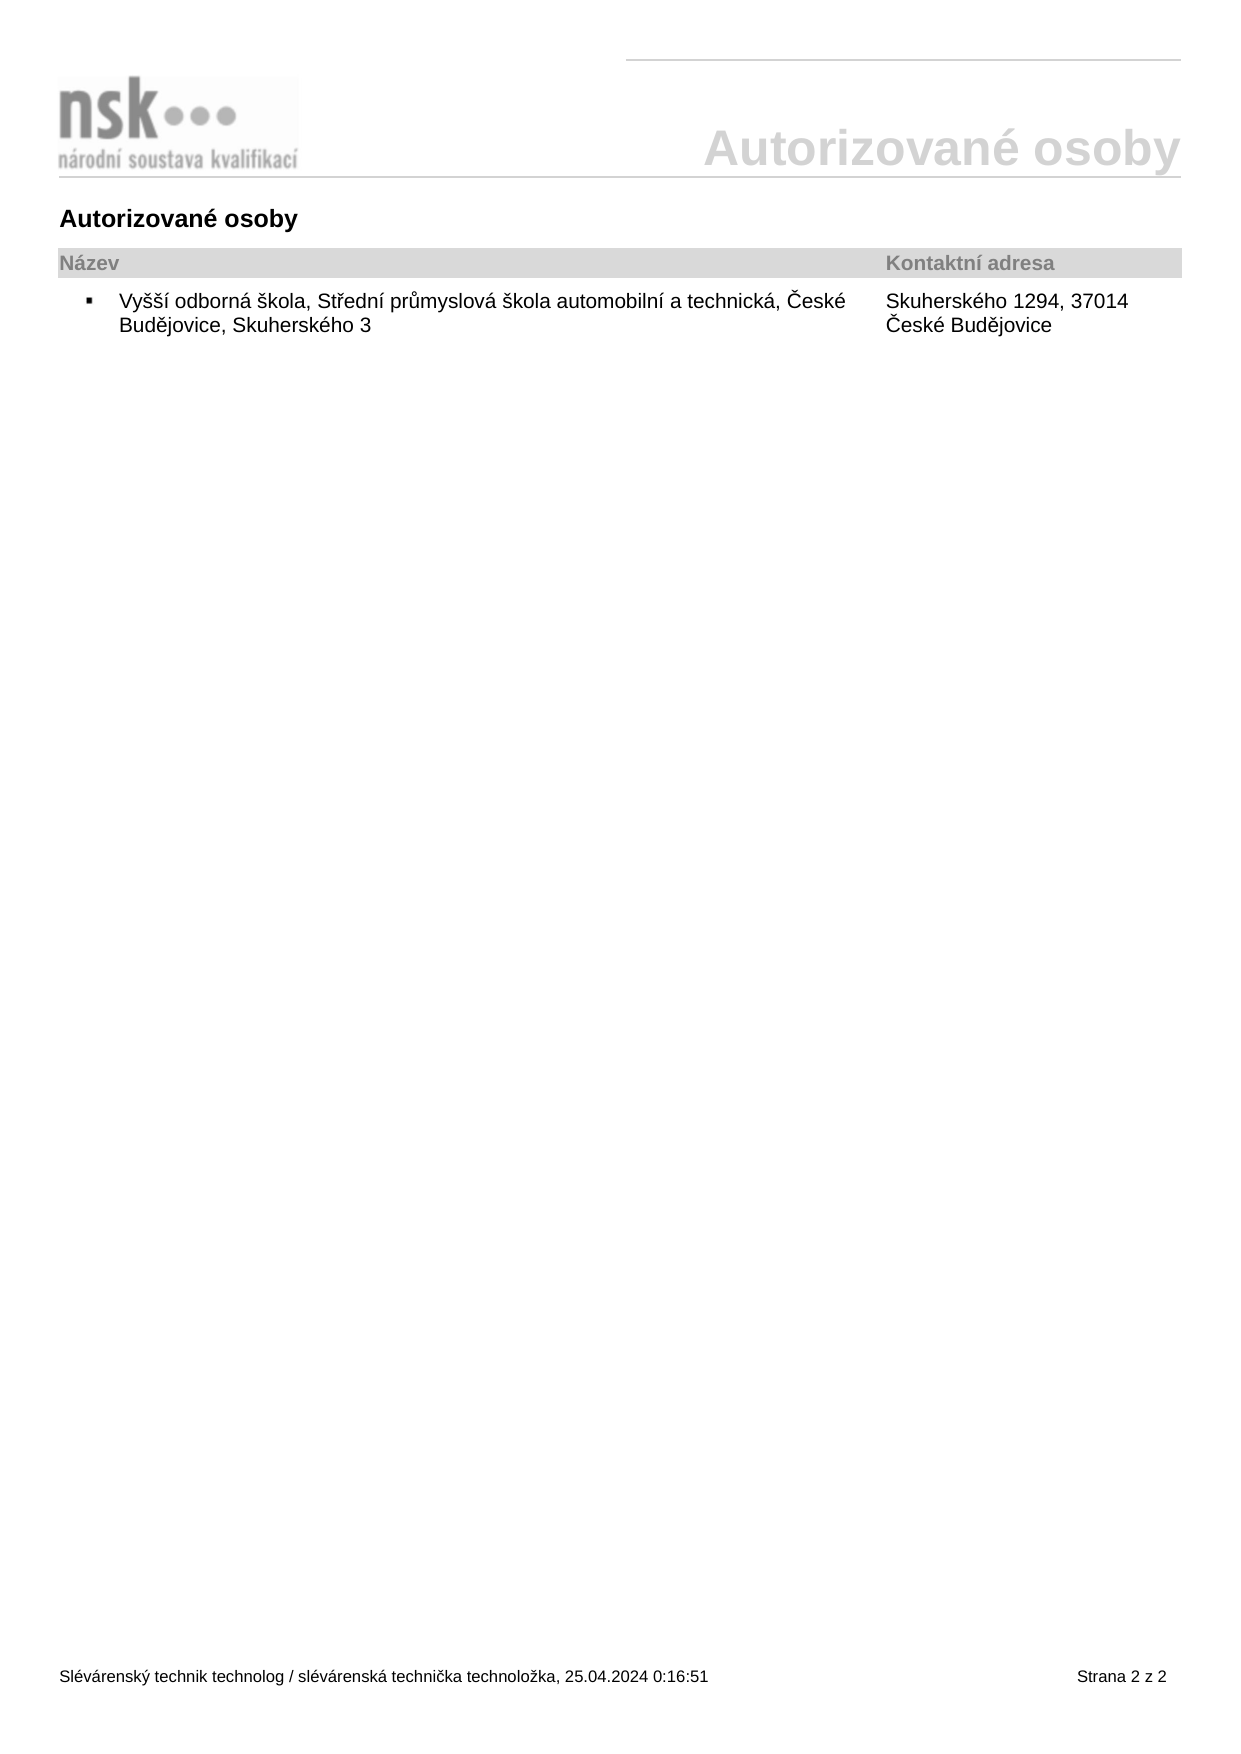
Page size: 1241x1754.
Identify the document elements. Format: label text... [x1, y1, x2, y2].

table_cell [886, 194, 1167, 200]
table_cell [481, 171, 617, 176]
table_cell [886, 1448, 1167, 1658]
table_cell [59, 278, 119, 288]
table_cell [860, 194, 886, 200]
table_cell [618, 1448, 626, 1658]
table_cell [119, 278, 481, 289]
table_cell [618, 278, 626, 289]
picture [59, 288, 119, 313]
table_cell Název [60, 250, 885, 277]
table_cell [1167, 278, 1181, 289]
table_cell [1167, 1237, 1181, 1448]
table_cell [860, 1448, 886, 1658]
table_cell [860, 337, 886, 637]
table_cell [481, 637, 617, 937]
table_cell [618, 337, 626, 637]
table_cell [481, 937, 617, 1237]
table_cell [119, 337, 481, 637]
table_cell Skuherského 1294, 37014 České Budějovice [886, 289, 1181, 337]
table_cell [59, 171, 119, 176]
table_cell [618, 637, 626, 937]
table_cell [626, 236, 860, 248]
table_cell [1167, 937, 1181, 1237]
table_cell [481, 1237, 617, 1448]
table_cell [119, 194, 481, 200]
table_cell [59, 313, 119, 337]
table_cell [59, 337, 119, 637]
table_cell [59, 1448, 119, 1658]
table_cell Vyšší odborná škola, Střední průmyslová škola automobilní a technická, České Budějovice, Skuherského 3 [119, 289, 886, 337]
table_cell [1167, 1658, 1181, 1694]
table_cell [481, 337, 617, 637]
table_cell Autorizované osoby [626, 61, 1181, 176]
table_cell [626, 1237, 860, 1448]
table_cell [618, 1237, 626, 1448]
table_cell [626, 278, 860, 289]
table_cell [626, 194, 860, 200]
table_cell Strana 2 z 2 [860, 1658, 1167, 1694]
table_cell [626, 1448, 860, 1658]
table_cell [1167, 236, 1181, 248]
table_cell Slévárenský technik technolog / slévárenská technička technoložka, 25.04.2024 0:16:51 [59, 1658, 860, 1694]
table_cell [626, 337, 860, 637]
table_cell [1167, 637, 1181, 937]
table_cell [860, 278, 886, 289]
table_cell [119, 1448, 481, 1658]
table_cell [626, 637, 860, 937]
picture [57, 59, 619, 171]
table_cell [119, 637, 481, 937]
table_cell [59, 194, 119, 200]
table_cell [59, 637, 119, 937]
table_cell [119, 1237, 481, 1448]
table_cell [618, 236, 626, 248]
table_cell [1167, 337, 1181, 637]
table_cell [860, 637, 886, 937]
table_cell [626, 937, 860, 1237]
table_cell [886, 637, 1167, 937]
table_cell [481, 278, 617, 289]
table_cell [886, 937, 1167, 1237]
table_cell Autorizované osoby [59, 200, 1181, 236]
table_cell [59, 236, 119, 248]
table_cell [119, 171, 481, 176]
table_cell [1167, 1448, 1181, 1658]
table_cell [618, 170, 626, 176]
table_cell [886, 1237, 1167, 1448]
table_cell [1167, 194, 1181, 200]
table_cell [481, 194, 617, 200]
table_cell [619, 59, 626, 170]
table_cell [618, 194, 626, 200]
table_cell [59, 937, 119, 1237]
table_cell [618, 937, 626, 1237]
table_cell [119, 236, 481, 248]
table_cell [886, 236, 1167, 248]
table_cell [886, 337, 1167, 637]
table_cell [860, 937, 886, 1237]
table_cell [481, 1448, 617, 1658]
table_cell [119, 937, 481, 1237]
table_cell [860, 236, 886, 248]
table_cell [886, 278, 1167, 289]
table_cell [860, 1237, 886, 1448]
table_cell Kontaktní adresa [886, 250, 1180, 277]
table_cell [481, 236, 617, 248]
table_cell [59, 1237, 119, 1448]
table_cell [59, 178, 1181, 194]
